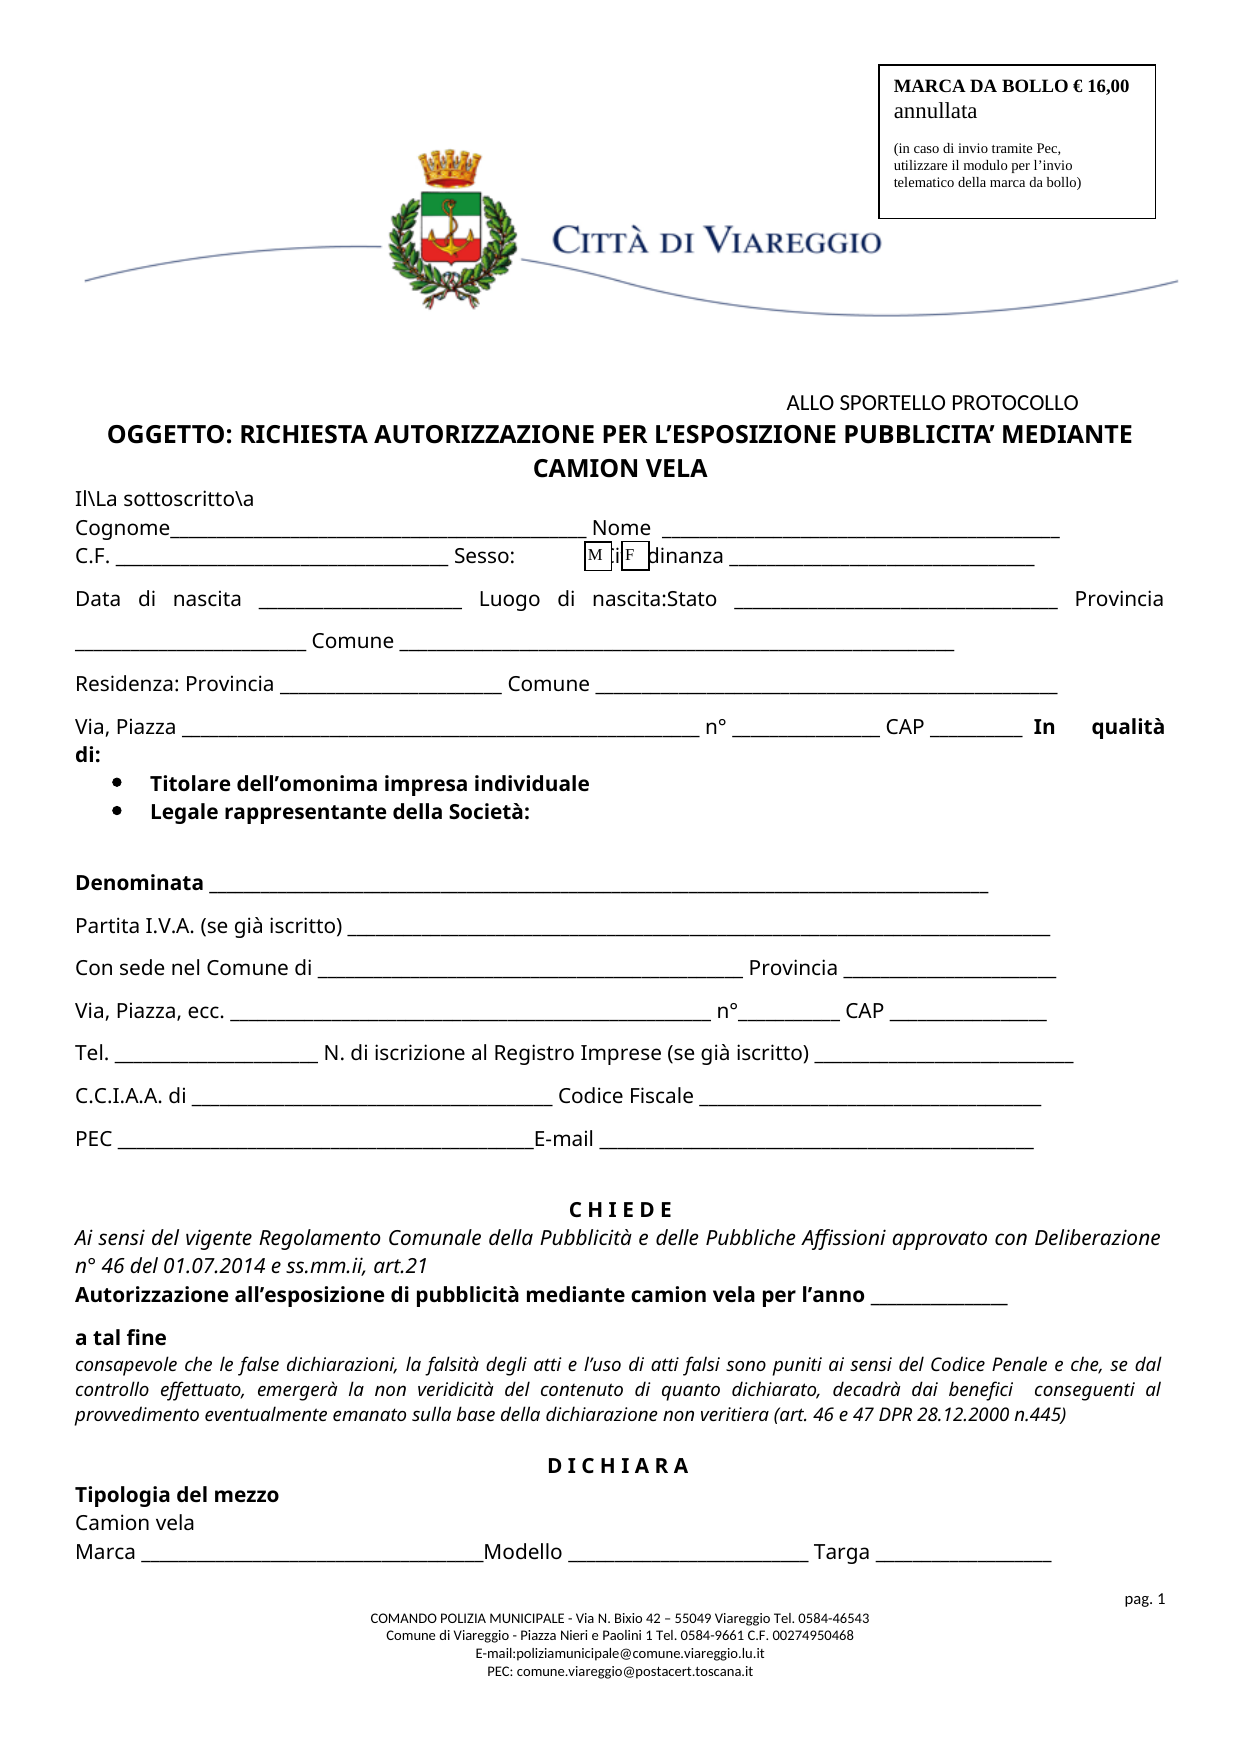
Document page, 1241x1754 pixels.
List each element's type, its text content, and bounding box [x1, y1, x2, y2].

text Con sede nel Comune di ______________________________________________ Provincia _______________________ [75, 953, 1165, 982]
subtitle OGGETTO: RICHIESTA AUTORIZZAZIONE PER L’ESPOSIZIONE PUBBLICITA’ MEDIANTE CAMION VELA [75, 416, 1165, 484]
text Ai sensi del vigente Regolamento Comunale della Pubblicità e delle Pubbliche Affissioni approvato con Deliberazione n° 46 del 01.07.2014 e ss.mm.ii, art.21 [75, 1223, 1165, 1280]
text C H I E D E [75, 1195, 1165, 1223]
text PEC _____________________________________________E-mail _______________________________________________ [75, 1124, 1165, 1152]
text ALLO SPORTELLO PROTOCOLLO [75, 333, 1165, 416]
text Tipologia del mezzo [75, 1480, 1165, 1508]
text C.F. ____________________________________ Sesso: Cittadinanza _________________________________ [650, 541, 1165, 570]
text D I C H I A R A [75, 1452, 1165, 1480]
text a tal fine [75, 1323, 1165, 1351]
text Denominata ___________________________________________________________________________________________ [75, 868, 1165, 897]
text [75, 118, 878, 141]
text Autorizzazione all’esposizione di pubblicità mediante camion vela per l’anno ________________ [75, 1280, 1165, 1308]
text C.F. ____________________________________ Sesso: Cittadinanza _________________________________ [75, 541, 584, 570]
text Data di nascita ______________________ Luogo di nascita:Stato ___________________________________ Provincia _________________________ Comune ____________________________________________________________ [75, 584, 1165, 655]
text Partita I.V.A. (se già iscritto) ____________________________________________________________________________ [75, 911, 1165, 939]
text Tel. ______________________ N. di iscrizione al Registro Imprese (se già iscritto) ____________________________ [75, 1038, 1165, 1067]
text consapevole che le false dichiarazioni, la falsità degli atti e l’uso di atti falsi sono puniti ai sensi del Codice Penale e che, se dal controllo effettuato, emergerà la non veridicità del contenuto di quanto dichiarato, decadrà dai benefici conseguenti al provvedimento eventualmente emanato sulla base della dichiarazione non veritiera (art. 46 e 47 DPR 28.12.2000 n.445) [75, 1351, 1165, 1426]
text Camion vela [75, 1508, 1165, 1537]
list Titolare dell’omonima impresa individuale [112, 769, 1165, 797]
text Via, Piazza ________________________________________________________ n° ________________ CAP __________ In qualità di: [75, 712, 1165, 769]
text C.C.I.A.A. di _______________________________________ Codice Fiscale _____________________________________ [75, 1081, 1165, 1109]
text Marca _____________________________________Modello __________________________ Targa ___________________ [75, 1537, 1165, 1565]
subtitle Il\La sottoscritto\a [75, 484, 1165, 513]
text Via, Piazza, ecc. ____________________________________________________ n°___________ CAP _________________ [75, 996, 1165, 1024]
text Cognome_____________________________________________ Nome ___________________________________________ [75, 513, 1165, 541]
list Legale rappresentante della Società: [112, 797, 1165, 826]
text Residenza: Provincia ________________________ Comune __________________________________________________ [75, 669, 1165, 698]
